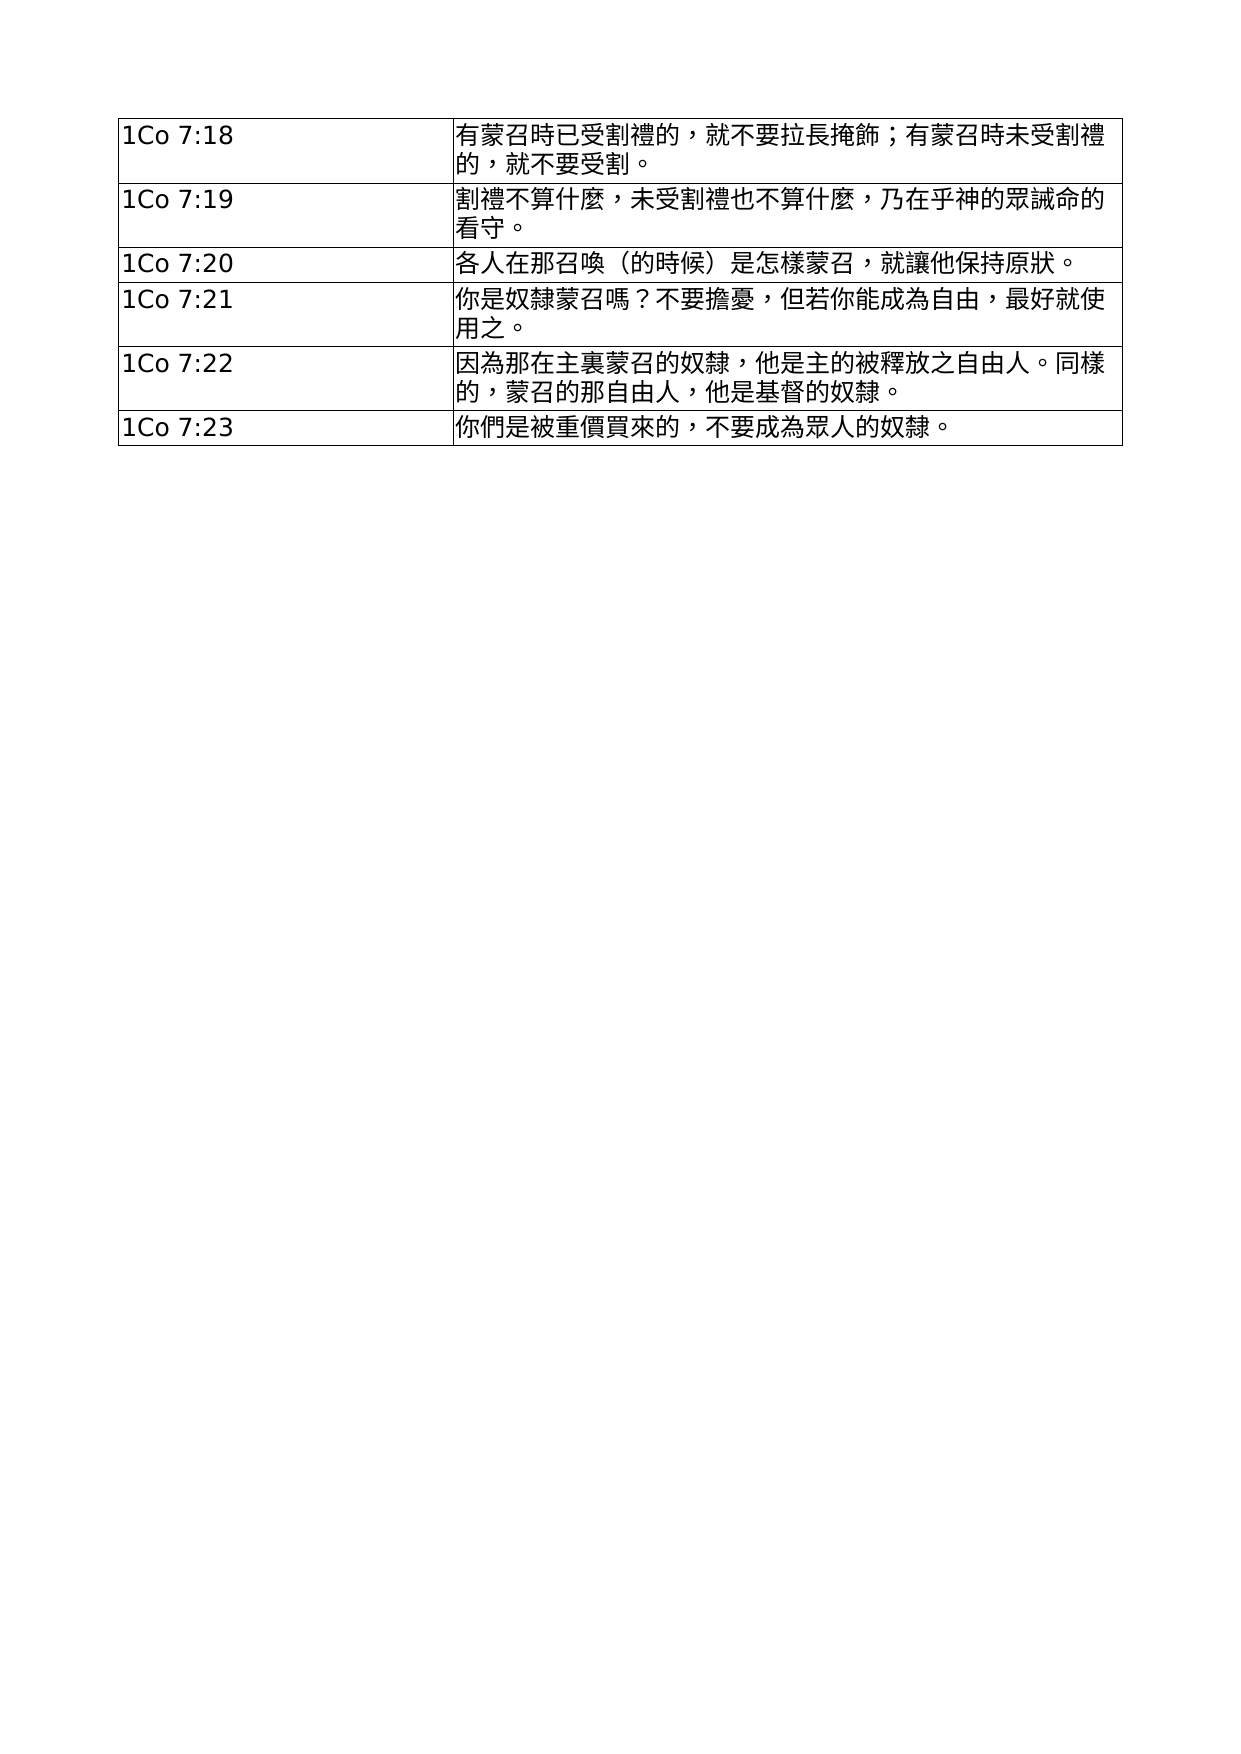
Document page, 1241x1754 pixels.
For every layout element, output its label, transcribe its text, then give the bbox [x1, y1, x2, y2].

table_cell 1Co 7:18 [119, 119, 453, 182]
table_cell 1Co 7:20 [119, 248, 453, 282]
table_cell 割禮不算什麼，未受割禮也不算什麼，乃在乎神的眾誡命的看守。 [454, 184, 1122, 247]
table_cell 因為那在主裏蒙召的奴隸，他是主的被釋放之自由人。同樣的，蒙召的那自由人，他是基督的奴隸。 [454, 347, 1122, 410]
table_cell 你們是被重價買來的，不要成為眾人的奴隸。 [454, 411, 1122, 445]
table_cell 你是奴隸蒙召嗎？不要擔憂，但若你能成為自由，最好就使用之。 [454, 283, 1122, 346]
table_cell 1Co 7:23 [119, 411, 453, 445]
table_cell 1Co 7:21 [119, 283, 453, 346]
table_cell 1Co 7:22 [119, 347, 453, 410]
table_cell 各人在那召喚（的時候）是怎樣蒙召，就讓他保持原狀。 [454, 248, 1122, 282]
table_cell 1Co 7:19 [119, 184, 453, 247]
table_cell 有蒙召時已受割禮的，就不要拉長掩飾；有蒙召時未受割禮的，就不要受割。 [454, 119, 1122, 182]
